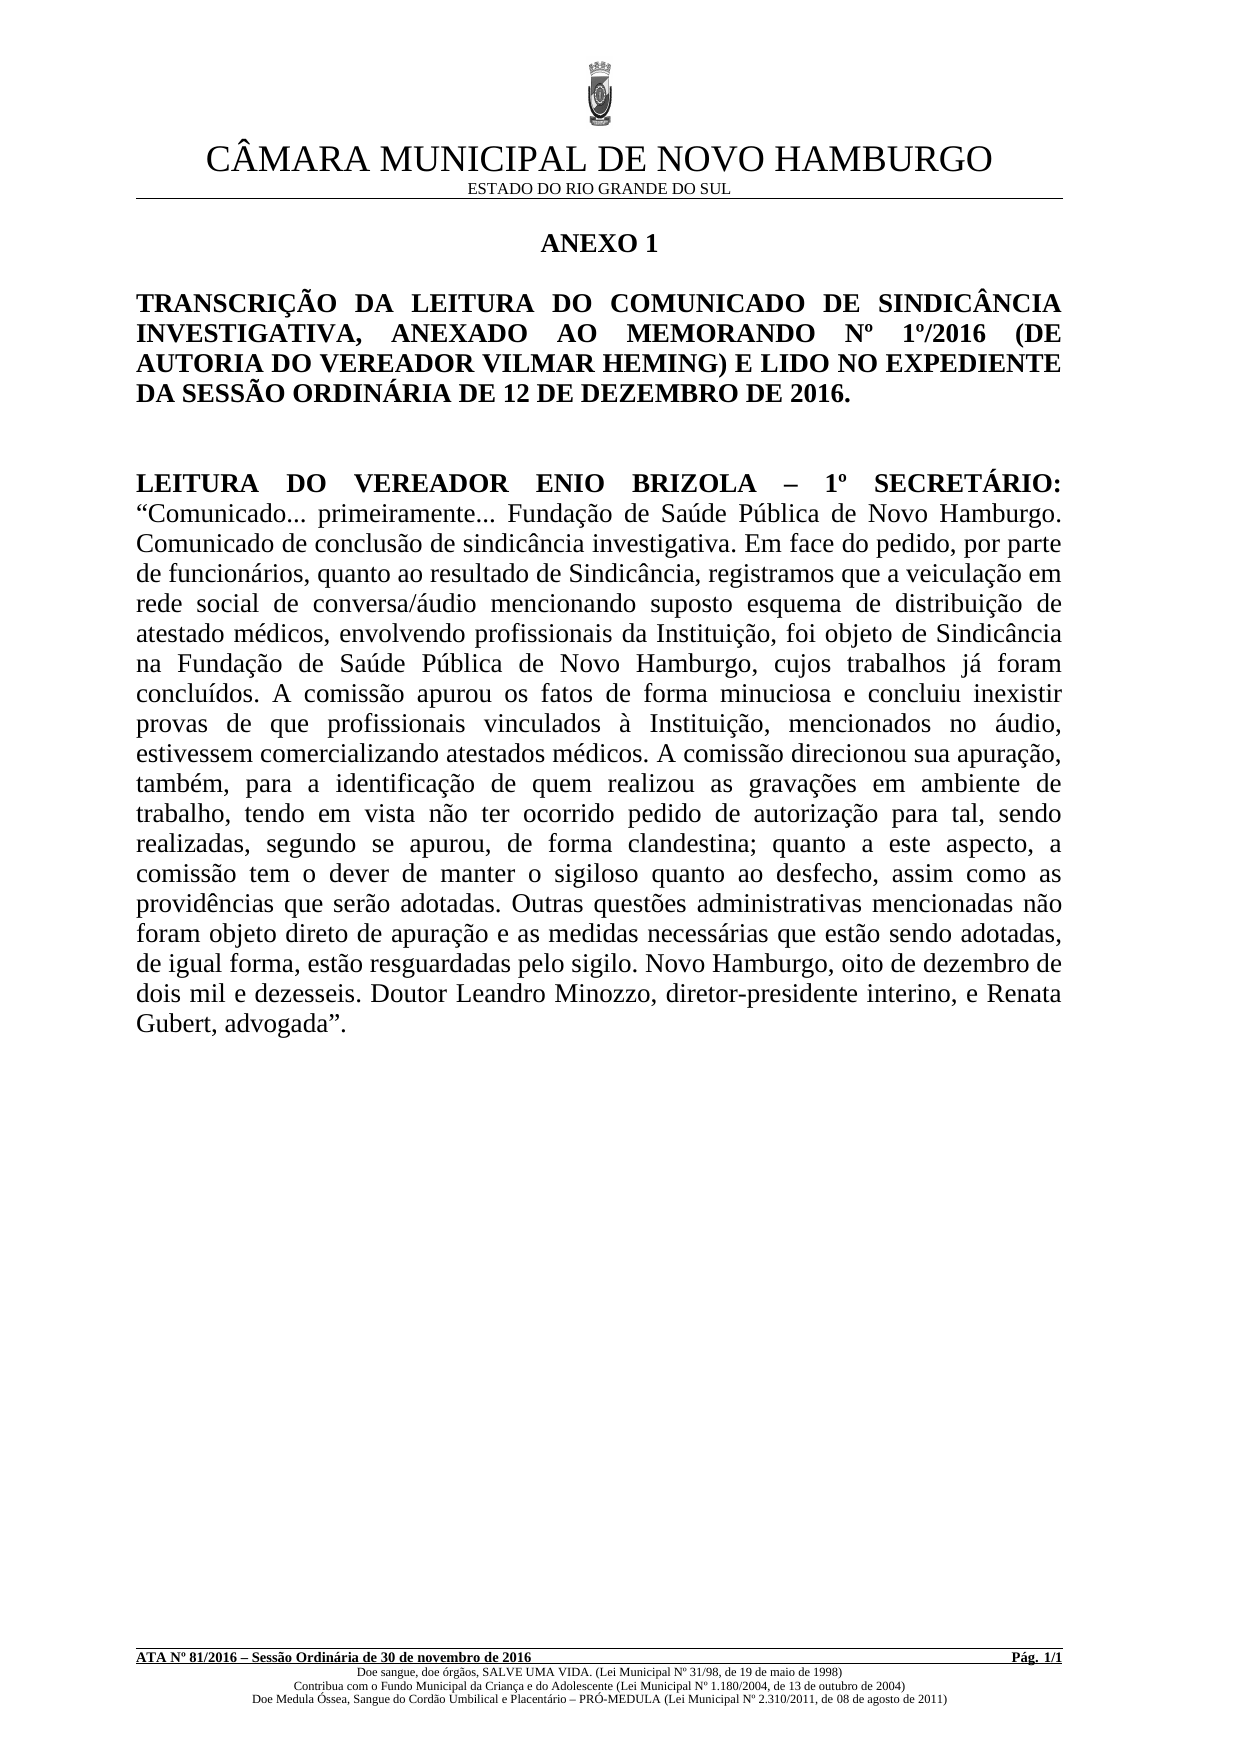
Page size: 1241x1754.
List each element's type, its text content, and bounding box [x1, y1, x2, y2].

text LEITURA DO VEREADOR ENIO BRIZOLA – 1º SECRETÁRIO: “Comunicado... primeiramente... Fundação de Saúde Pública de Novo Hamburgo. Comunicado de conclusão de sindicância investigativa. Em face do pedido, por parte de funcionários, quanto ao resultado de Sindicância, registramos que a veiculação em rede social de conversa/áudio mencionando suposto esquema de distribuição de atestado médicos, envolvendo profissionais da Instituição, foi objeto de Sindicância na Fundação de Saúde Pública de Novo Hamburgo, cujos trabalhos já foram concluídos. A comissão apurou os fatos de forma minuciosa e concluiu inexistir provas de que profissionais vinculados à Instituição, mencionados no áudio, estivessem comercializando atestados médicos. A comissão direcionou sua apuração, também, para a identificação de quem realizou as gravações em ambiente de trabalho, tendo em vista não ter ocorrido pedido de autorização para tal, sendo realizadas, segundo se apurou, de forma clandestina; quanto a este aspecto, a comissão tem o dever de manter o sigiloso quanto ao desfecho, assim como as providências que serão adotadas. Outras questões administrativas mencionadas não foram objeto direto de apuração e as medidas necessárias que estão sendo adotadas, de igual forma, estão resguardadas pelo sigilo. Novo Hamburgo, oito de dezembro de dois mil e dezesseis. Doutor Leandro Minozzo, diretor-presidente interino, e Renata Gubert, advogada”. [136, 468, 1063, 1038]
text TRANSCRIÇÃO DA LEITURA DO COMUNICADO DE SINDICÂNCIA INVESTIGATIVA, ANEXADO AO MEMORANDO Nº 1º/2016 (DE AUTORIA DO VEREADOR VILMAR HEMING) E LIDO NO EXPEDIENTE DA SESSÃO ORDINÁRIA DE 12 DE DEZEMBRO DE 2016. [136, 288, 1063, 408]
text ANEXO 1 [136, 228, 1063, 258]
